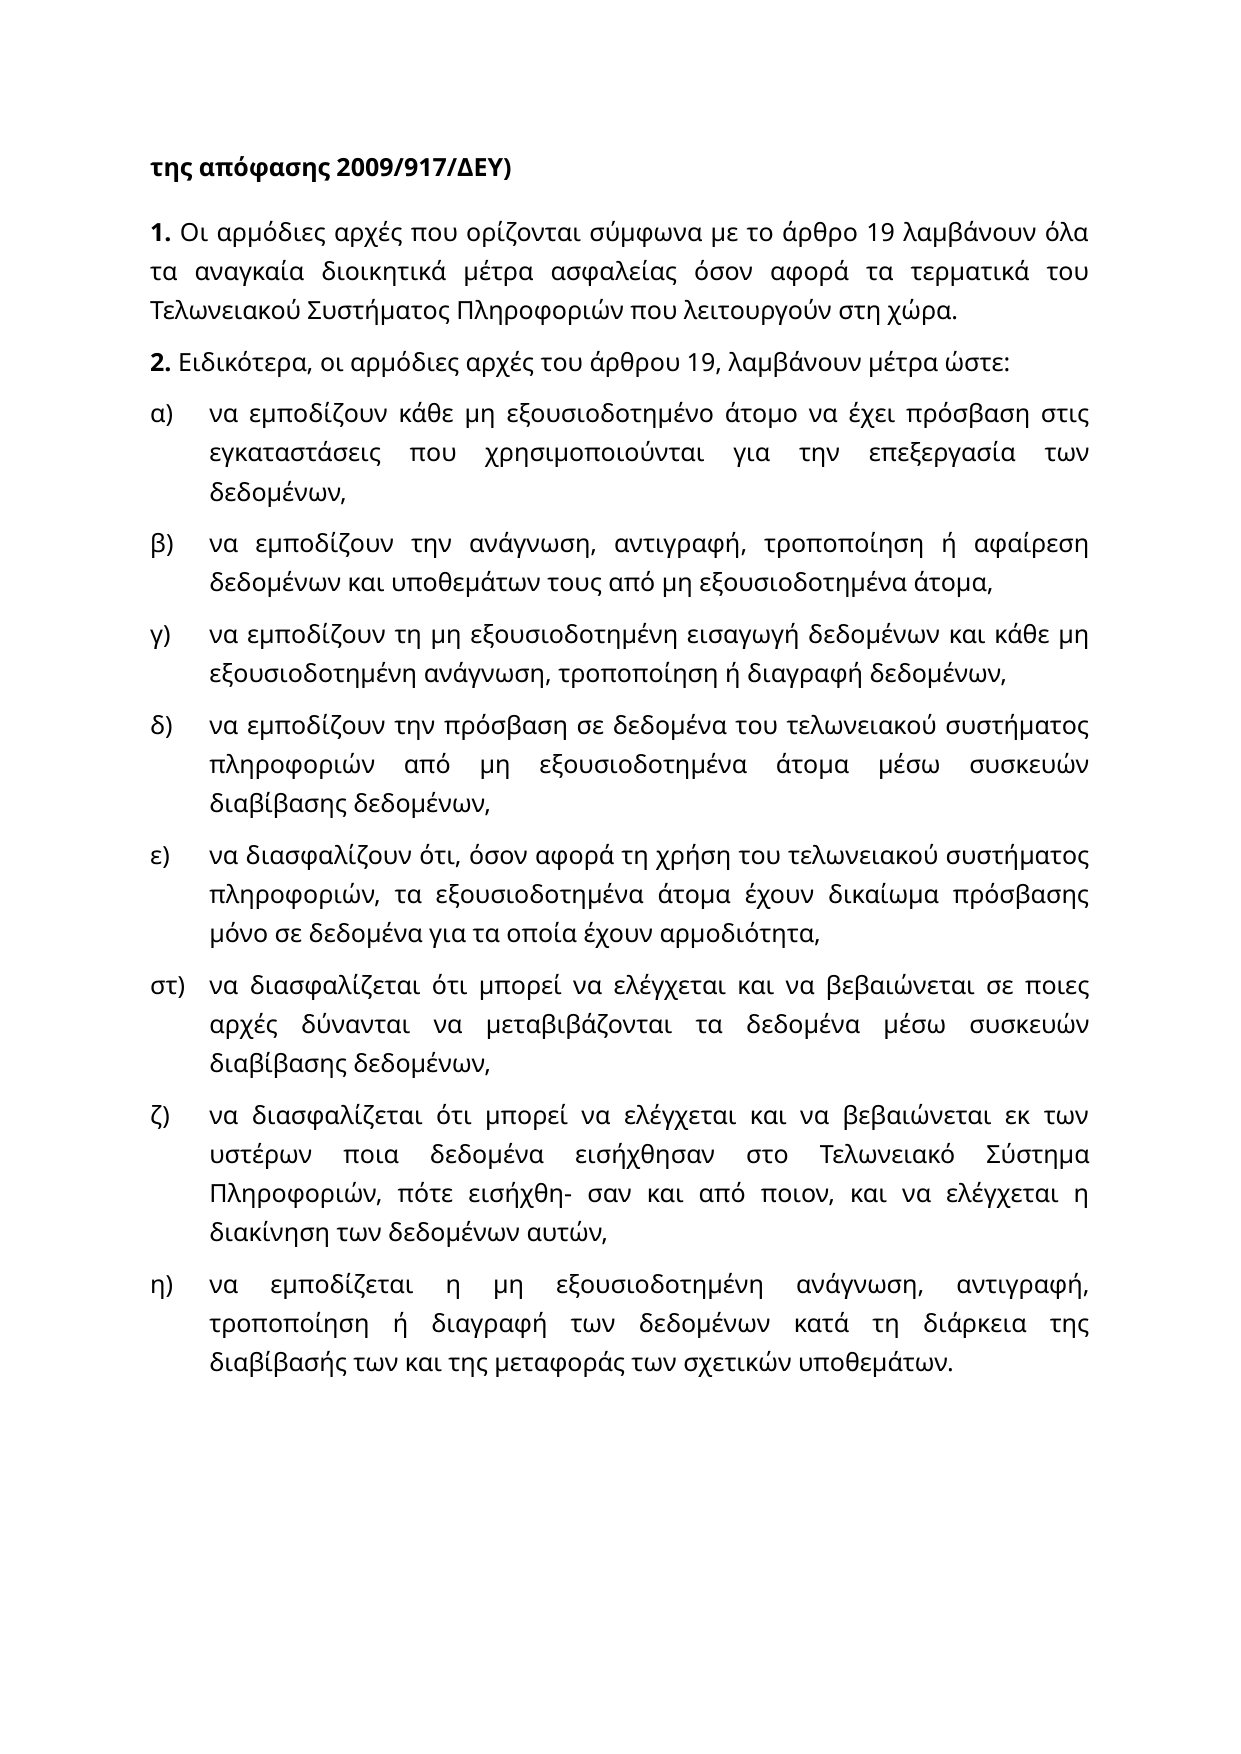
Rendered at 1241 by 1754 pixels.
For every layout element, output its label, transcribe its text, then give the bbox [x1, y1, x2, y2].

list δ) να εμποδίζουν την πρόσβαση σε δεδομένα του τελωνειακού συστήματος πληροφοριών από μη εξουσιοδοτημένα άτομα μέσω συσκευών διαβίβασης δεδομένων, [150, 707, 1090, 820]
list η) να εμποδίζεται η μη εξουσιοδοτημένη ανάγνωση, αντιγραφή, τροποποίηση ή διαγραφή των δεδομένων κατά τη διάρκεια της διαβίβασής των και της μεταφοράς των σχετικών υποθεμάτων. [150, 1267, 1090, 1379]
list α) να εμποδίζουν κάθε μη εξουσιοδοτημένο άτομο να έχει πρόσβαση στις εγκαταστάσεις που χρησιμοποιούνται για την επεξεργασία των δεδομένων, [150, 396, 1090, 508]
text 2. Ειδικότερα, οι αρμόδιες αρχές του άρθρου 19, λαμβάνουν μέτρα ώστε: [150, 344, 1090, 378]
text 1. Οι αρμόδιες αρχές που ορίζονται σύμφωνα με το άρθρο 19 λαμβάνουν όλα τα αναγκαία διοικητικά μέτρα ασφαλείας όσον αφορά τα τερματικά του Τελωνειακού Συστήματος Πληροφοριών που λειτουργούν στη χώρα. [150, 214, 1090, 327]
list ε) να διασφαλίζουν ότι, όσον αφορά τη χρήση του τελωνειακού συστήματος πληροφοριών, τα εξουσιοδοτημένα άτομα έχουν δικαίωμα πρόσβασης μόνο σε δεδομένα για τα οποία έχουν αρμοδιότητα, [150, 837, 1090, 950]
text της απόφασης 2009/917/ΔΕΥ) [150, 150, 1090, 184]
list γ) να εμποδίζουν τη μη εξουσιοδοτημένη εισαγωγή δεδομένων και κάθε μη εξουσιοδοτημένη ανάγνωση, τροποποίηση ή διαγραφή δεδομένων, [150, 617, 1090, 690]
list ζ) να διασφαλίζεται ότι μπορεί να ελέγχεται και να βεβαιώνεται εκ των υστέρων ποια δεδομένα εισήχθησαν στο Τελωνειακό Σύστημα Πληροφοριών, πότε εισήχθη- σαν και από ποιον, και να ελέγχεται η διακίνηση των δεδομένων αυτών, [150, 1097, 1090, 1249]
list β) να εμποδίζουν την ανάγνωση, αντιγραφή, τροποποίηση ή αφαίρεση δεδομένων και υποθεμάτων τους από μη εξουσιοδοτημένα άτομα, [150, 526, 1090, 599]
list στ) να διασφαλίζεται ότι μπορεί να ελέγχεται και να βεβαιώνεται σε ποιες αρχές δύνανται να μεταβιβάζονται τα δεδομένα μέσω συσκευών διαβίβασης δεδομένων, [150, 967, 1090, 1080]
